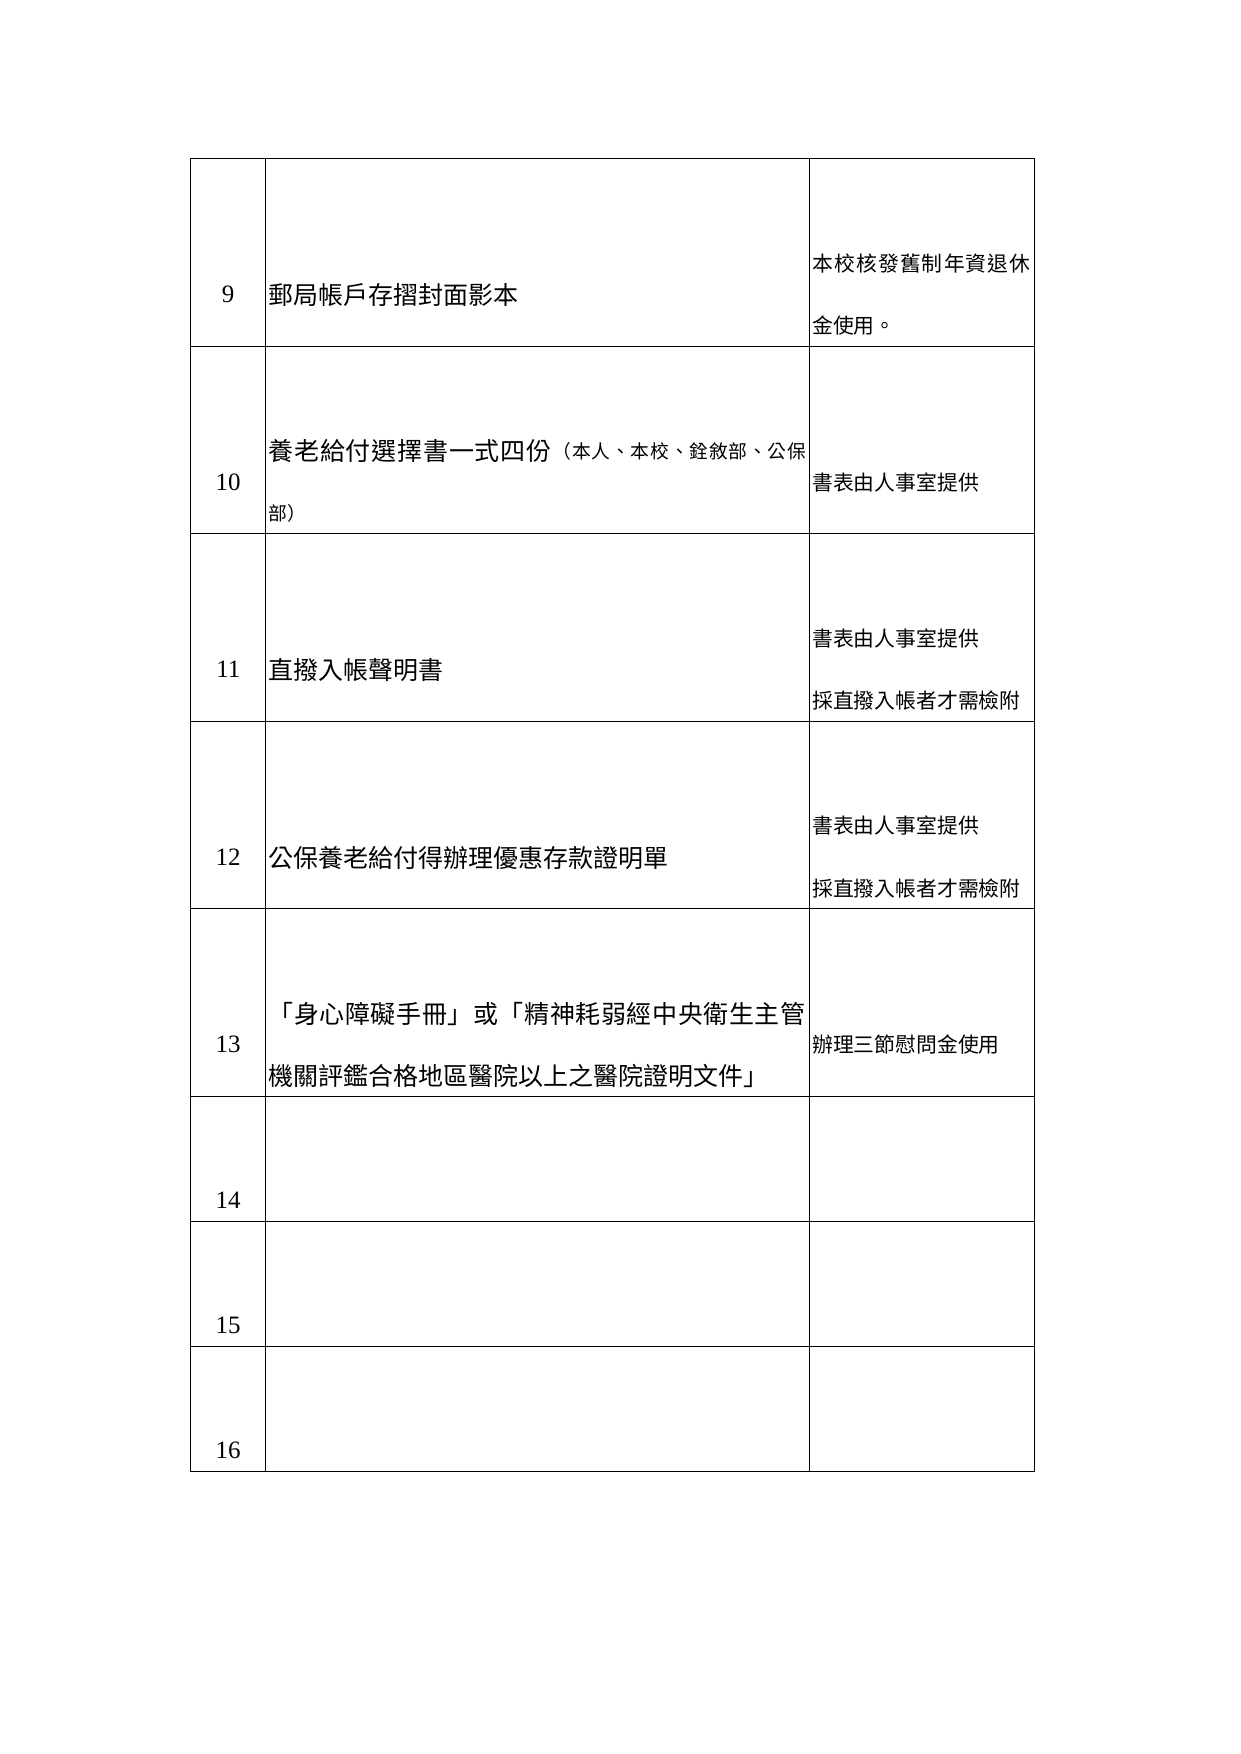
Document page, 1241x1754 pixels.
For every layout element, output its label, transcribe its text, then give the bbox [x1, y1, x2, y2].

table_cell 14 [191, 1097, 265, 1221]
table_cell 本校核發舊制年資退休金使用。 [810, 159, 1034, 346]
table_cell 13 [191, 909, 265, 1096]
table_cell [810, 1097, 1034, 1221]
table_cell 養老給付選擇書一式四份（本人、本校、銓敘部、公保部） [266, 347, 809, 533]
table_cell 公保養老給付得辦理優惠存款證明單 [266, 722, 809, 908]
table_cell 直撥入帳聲明書 [266, 534, 809, 721]
table_cell 書表由人事室提供 採直撥入帳者才需檢附 [810, 534, 1034, 721]
table_cell 15 [191, 1222, 265, 1346]
table_cell 9 [191, 159, 265, 346]
table_cell 書表由人事室提供 採直撥入帳者才需檢附 [810, 722, 1034, 908]
table_cell 書表由人事室提供 [810, 347, 1034, 533]
table_cell 11 [191, 534, 265, 721]
table_cell 郵局帳戶存摺封面影本 [266, 159, 809, 346]
table_cell 10 [191, 347, 265, 533]
table_cell 16 [191, 1347, 265, 1471]
table_cell 辦理三節慰問金使用 [810, 909, 1034, 1096]
table_cell 「身心障礙手冊」或「精神耗弱經中央衛生主管機關評鑑合格地區醫院以上之醫院證明文件」 [266, 909, 809, 1096]
table_cell [266, 1347, 809, 1471]
table_cell [266, 1222, 809, 1346]
table_cell [810, 1222, 1034, 1346]
table_cell [810, 1347, 1034, 1471]
table_cell 12 [191, 722, 265, 908]
table_cell [266, 1097, 809, 1221]
